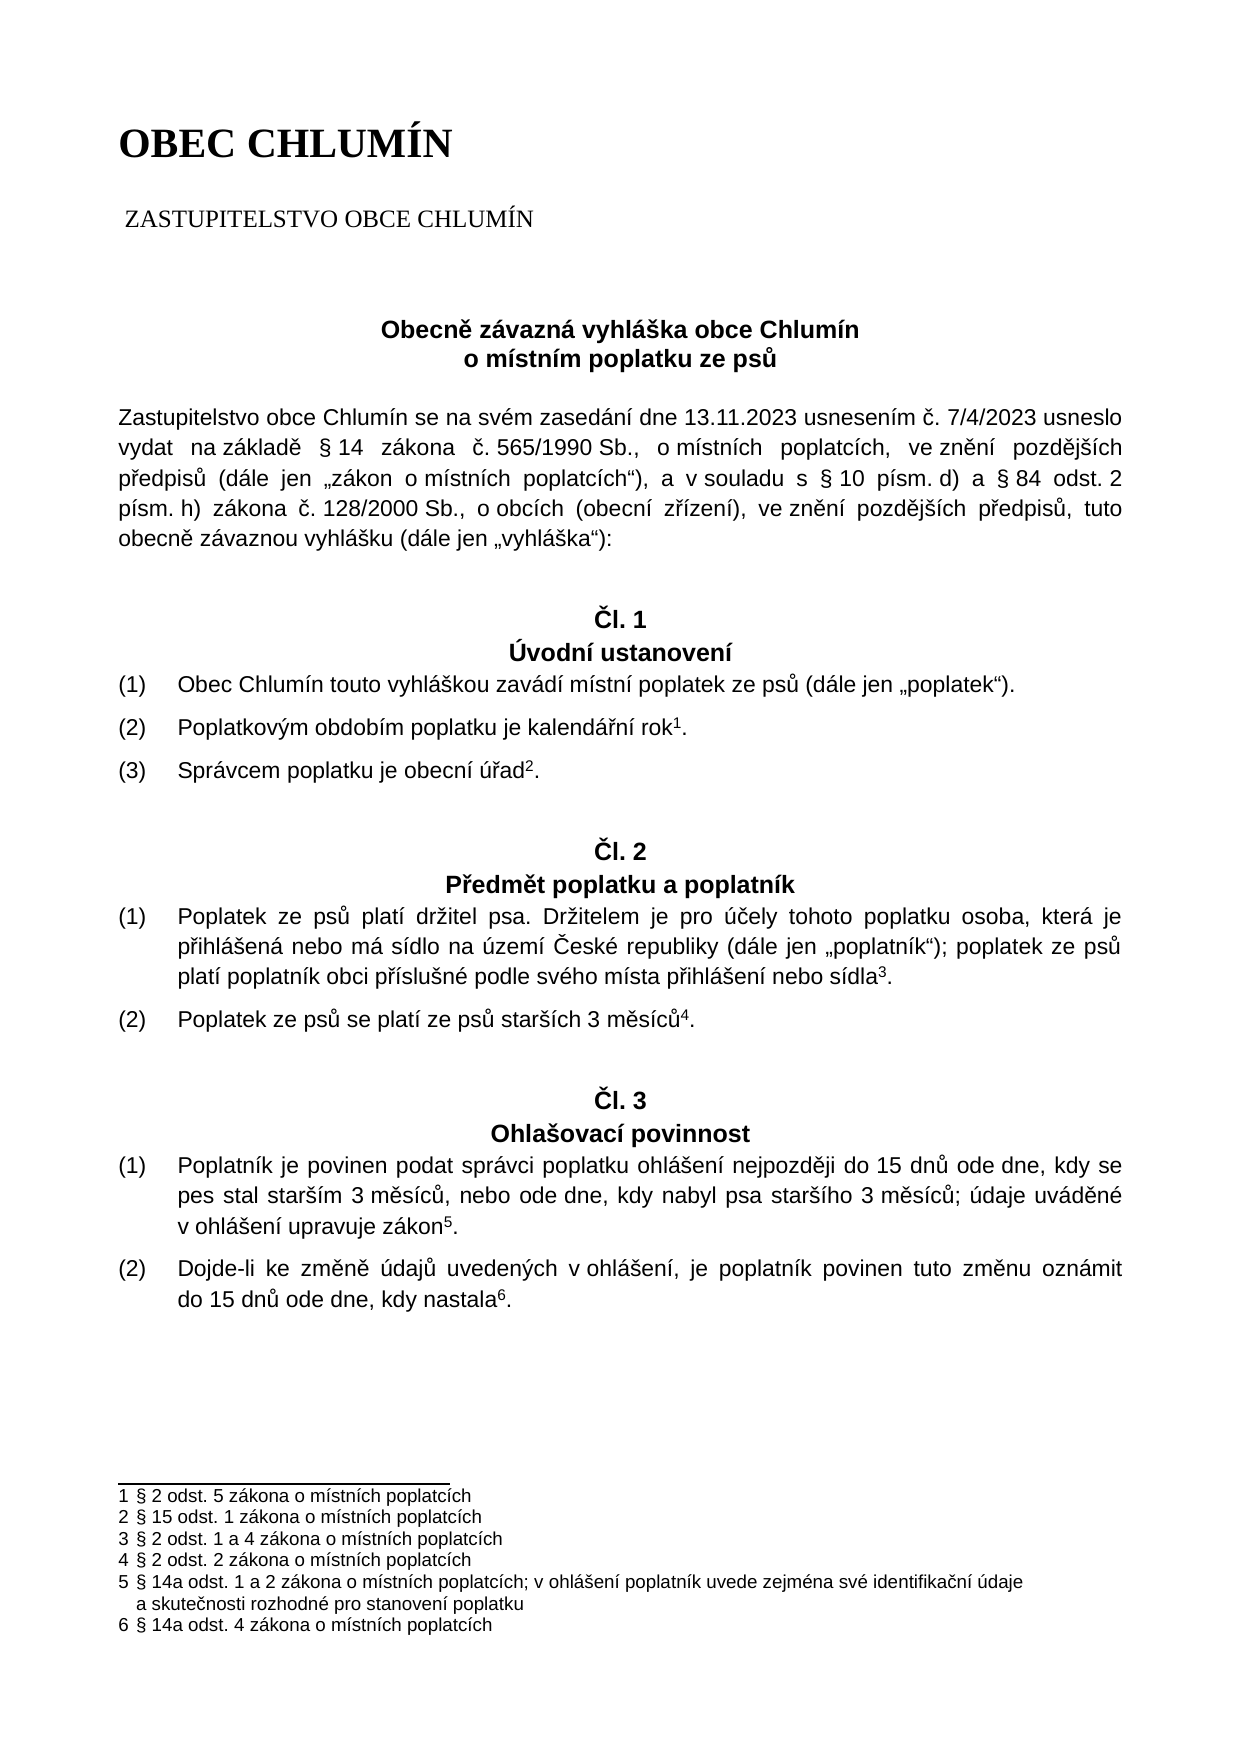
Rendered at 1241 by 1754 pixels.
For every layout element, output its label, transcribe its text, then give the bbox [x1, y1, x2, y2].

list Poplatek ze psů platí držitel psa. Držitelem je pro účely tohoto poplatku osoba, která je přihlášená nebo má sídlo na území České republiky (dále jen „poplatník“); poplatek ze psů platí poplatník obci příslušné podle svého místa přihlášení nebo sídla. [118, 903, 1122, 990]
list Dojde-li ke změně údajů uvedených v ohlášení, je poplatník povinen tuto změnu oznámit do 15 dnů ode dne, kdy nastala. [118, 1255, 1122, 1312]
text Zastupitelstvo obce Chlumín se na svém zasedání dne 13.11.2023 usnesením č. 7/4/2023 usneslo vydat na základě § 14 zákona č. 565/1990 Sb., o místních poplatcích, ve znění pozdějších předpisů (dále jen „zákon o místních poplatcích“), a v souladu s § 10 písm. d) a § 84 odst. 2 písm. h) zákona č. 128/2000 Sb., o obcích (obecní zřízení), ve znění pozdějších předpisů, tuto obecně závaznou vyhlášku (dále jen „vyhláška“): [118, 404, 1122, 551]
list § 2 odst. 5 zákona o místních poplatcích [118, 1484, 1122, 1506]
list Poplatník je povinen podat správci poplatku ohlášení nejpozději do 15 dnů ode dne, kdy se pes stal starším 3 měsíců, nebo ode dne, kdy nabyl psa staršího 3 měsíců; údaje uváděné v ohlášení upravuje zákon. [118, 1152, 1122, 1239]
list Poplatkovým obdobím poplatku je kalendářní rok. [118, 714, 1122, 740]
list § 14a odst. 4 zákona o místních poplatcích [118, 1614, 1122, 1635]
subtitle Čl. 1 Úvodní ustanovení [118, 605, 1122, 667]
subtitle Obecně závazná vyhláška obce Chlumín o místním poplatku ze psů [118, 315, 1122, 373]
list § 14a odst. 1 a 2 zákona o místních poplatcích; v ohlášení poplatník uvede zejména své identifikační údaje a skutečnosti rozhodné pro stanovení poplatku [118, 1571, 1122, 1614]
list § 2 odst. 2 zákona o místních poplatcích [118, 1549, 1122, 1571]
subtitle Čl. 2 Předmět poplatku a poplatník [118, 837, 1122, 899]
text OBEC CHLUMÍN [118, 118, 1122, 166]
list Poplatek ze psů se platí ze psů starších 3 měsíců. [118, 1006, 1122, 1032]
subtitle Čl. 3 Ohlašovací povinnost [118, 1086, 1122, 1148]
list Obec Chlumín touto vyhláškou zavádí místní poplatek ze psů (dále jen „poplatek“). [118, 671, 1122, 698]
list § 15 odst. 1 zákona o místních poplatcích [118, 1506, 1122, 1528]
list § 2 odst. 1 a 4 zákona o místních poplatcích [118, 1528, 1122, 1549]
list Správcem poplatku je obecní úřad. [118, 757, 1122, 783]
text ZASTUPITELSTVO OBCE CHLUMÍN [118, 204, 1122, 233]
